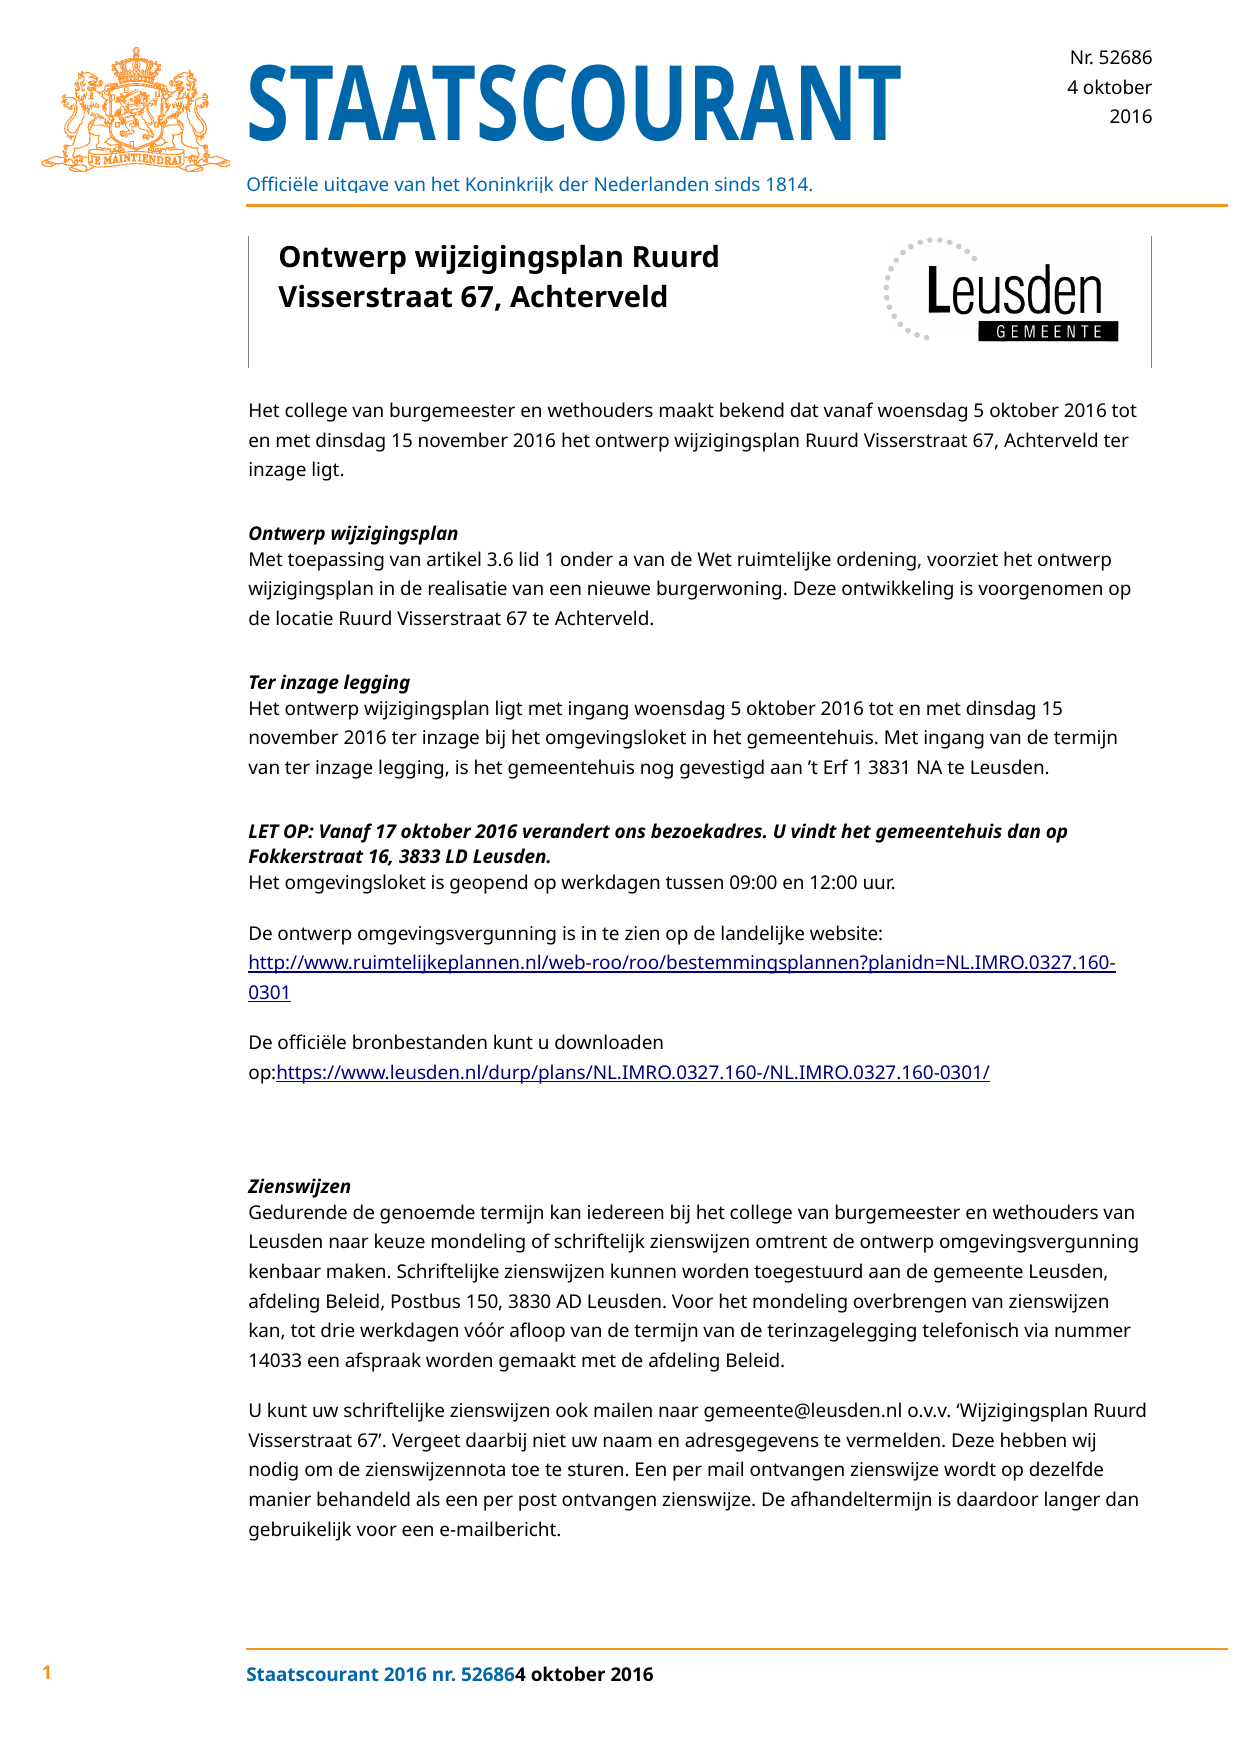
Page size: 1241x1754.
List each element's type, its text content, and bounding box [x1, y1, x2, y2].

text Het omgevingsloket is geopend op werkdagen tussen 09:00 en 12:00 uur. [248, 869, 1152, 895]
text Het ontwerp wijzigingsplan ligt met ingang woensdag 5 oktober 2016 tot en met dinsdag 15 november 2016 ter inzage bij het omgevingsloket in het gemeentehuis. Met ingang van de termijn van ter inzage legging, is het gemeentehuis nog gevestigd aan ’t Erf 1 3831 NA te Leusden. [248, 695, 1152, 780]
table_header Ontwerp wijzigingsplan Ruurd Visserstraat 67, Achterveld [249, 236, 850, 368]
text Ontwerp wijzigingsplan [248, 520, 1152, 546]
text Zienswijzen [248, 1173, 1152, 1199]
text Het college van burgemeester en wethouders maakt bekend dat vanaf woensdag 5 oktober 2016 tot en met dinsdag 15 november 2016 het ontwerp wijzigingsplan Ruurd Visserstraat 67, Achterveld ter inzage ligt. [248, 397, 1152, 482]
picture [882, 236, 1119, 342]
text U kunt uw schriftelijke zienswijzen ook mailen naar gemeente@leusden.nl o.v.v. ‘Wijzigingsplan Ruurd Visserstraat 67’. Vergeet daarbij niet uw naam en adresgegevens te vermelden. Deze hebben wij nodig om de zienswijzennota toe te sturen. Een per mail ontvangen zienswijze wordt op dezelfde manier behandeld als een per post ontvangen zienswijze. De afhandeltermijn is daardoor langer dan gebruikelijk voor een e-mailbericht. [248, 1397, 1152, 1542]
text Gedurende de genoemde termijn kan iedereen bij het college van burgemeester en wethouders van Leusden naar keuze mondeling of schriftelijk zienswijzen omtrent de ontwerp omgevingsvergunning kenbaar maken. Schriftelijke zienswijzen kunnen worden toegestuurd aan de gemeente Leusden, afdeling Beleid, Postbus 150, 3830 AD Leusden. Voor het mondeling overbrengen van zienswijzen kan, tot drie werkdagen vóór afloop van de termijn van de terinzagelegging telefonisch via nummer 14033 een afspraak worden gemaakt met de afdeling Beleid. [248, 1199, 1152, 1373]
text De officiële bronbestanden kunt u downloaden op:https://www.leusden.nl/durp/plans/NL.IMRO.0327.160-/NL.IMRO.0327.160-0301/ [248, 1029, 1152, 1085]
text Met toepassing van artikel 3.6 lid 1 onder a van de Wet ruimtelijke ordening, voorziet het ontwerp wijzigingsplan in de realisatie van een nieuwe burgerwoning. Deze ontwikkeling is voorgenomen op de locatie Ruurd Visserstraat 67 te Achterveld. [248, 546, 1152, 631]
text De ontwerp omgevingsvergunning is in te zien op de landelijke website: http://www.ruimtelijkeplannen.nl/web-roo/roo/bestemmingsplannen?planidn=NL.IMRO.0327.160-0301 [248, 920, 1152, 1005]
text Ter inzage legging [248, 669, 1152, 695]
table_header [850, 236, 1151, 368]
picture [41, 47, 231, 172]
text LET OP: Vanaf 17 oktober 2016 verandert ons bezoekadres. U vindt het gemeentehuis dan op Fokkerstraat 16, 3833 LD Leusden. [248, 818, 1152, 869]
